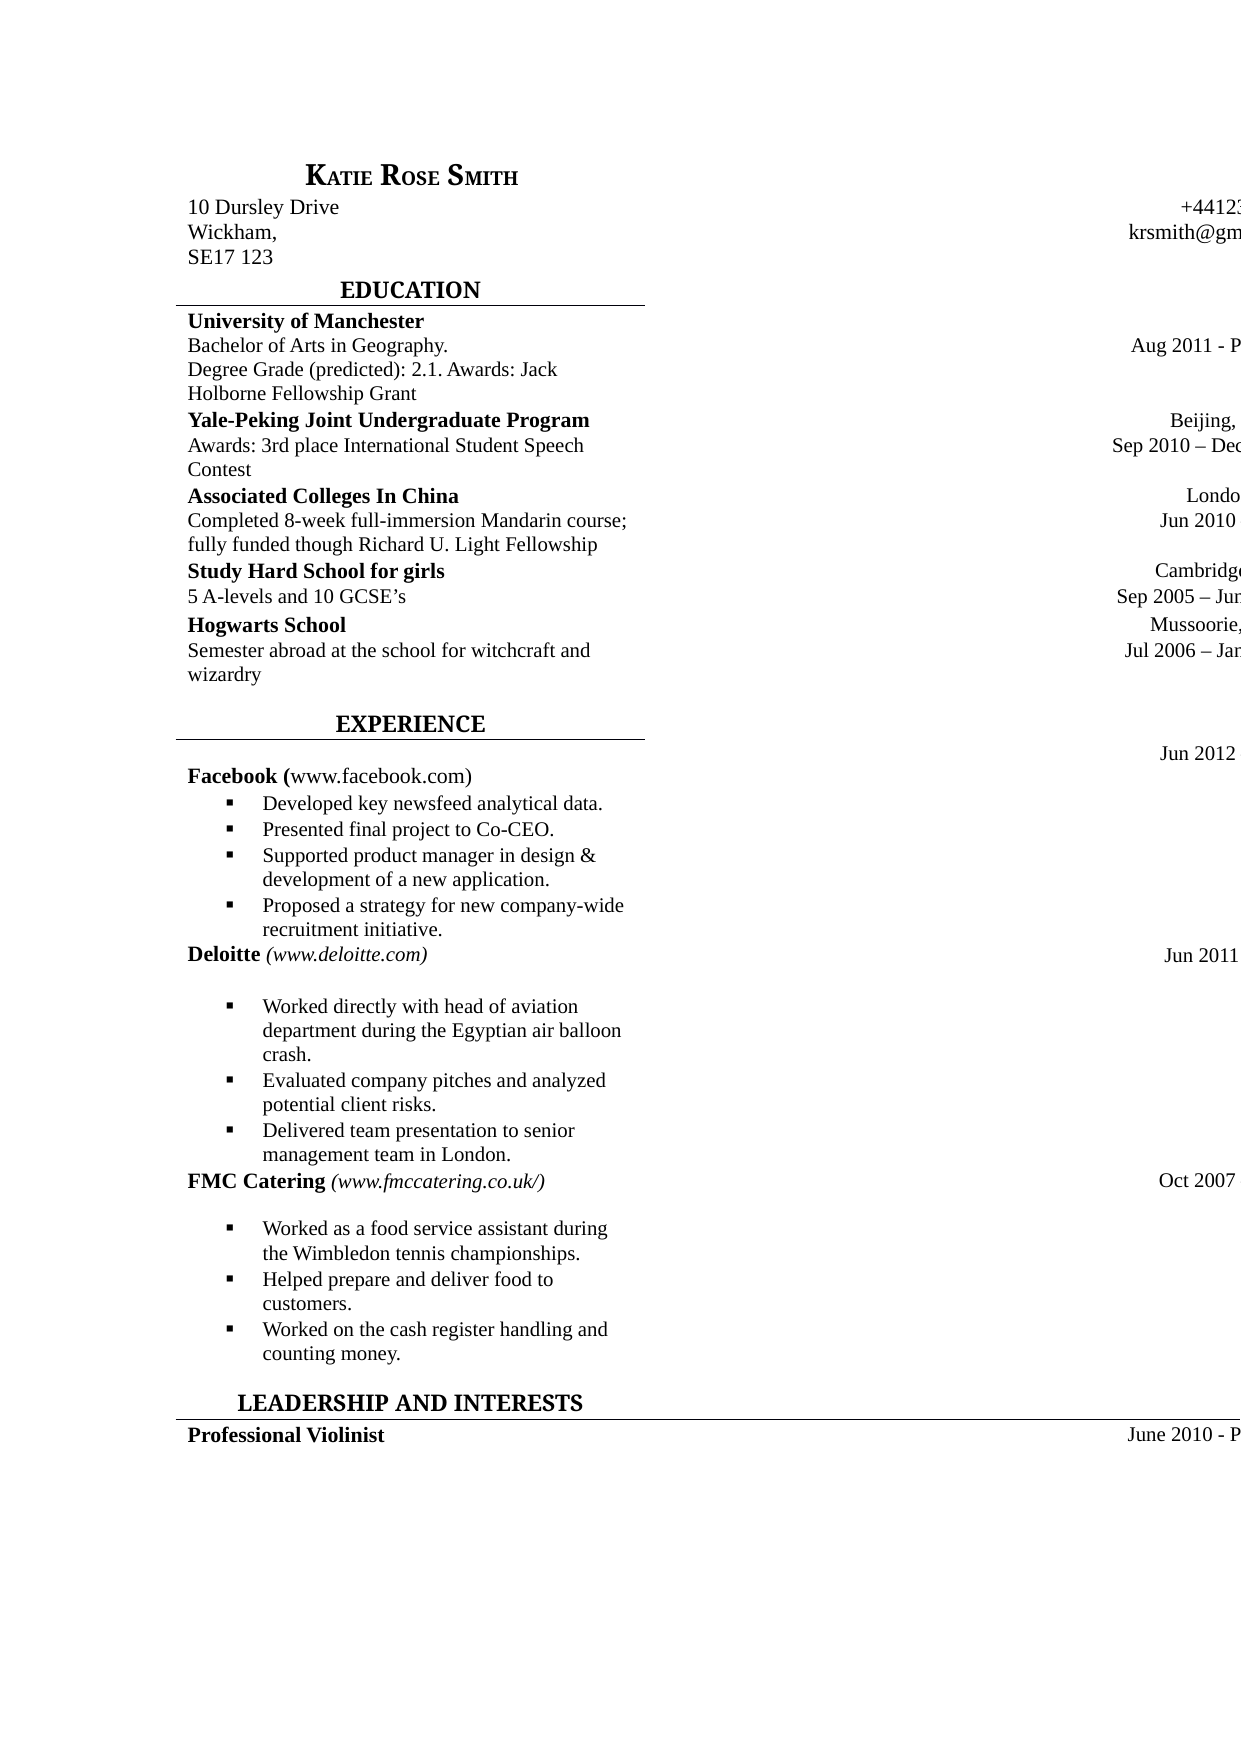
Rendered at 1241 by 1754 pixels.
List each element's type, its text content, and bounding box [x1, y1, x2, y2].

table_cell Completed 8-week full-immersion Mandarin course; fully funded though Richard U. Light Fellowship [176, 508, 645, 556]
table_cell 5 A-levels and 10 GCSE’s [176, 584, 645, 610]
table_cell +441234567 krsmith@gmail.com [1115, 194, 1240, 269]
table_cell Worked as a food service assistant during the Wimbledon tennis championships. Helped prepare and deliver food to customers. Worked on the cash register handling and counting money. [176, 1216, 645, 1365]
table_cell [645, 941, 1114, 991]
table_cell Bachelor of Arts in Geography. Degree Grade (predicted): 2.1. Awards: Jack Holborne Fellowship Grant [176, 333, 645, 405]
table_cell Oct 2007 – Aug 2008 [1115, 1166, 1240, 1216]
table_cell Awards: 3rd place International Student Speech Contest [176, 433, 645, 481]
table_cell Jul 2006 – Jan 2007 [645, 638, 1240, 686]
table_cell Hogwarts School [176, 610, 645, 637]
table_cell Jun 2011 – Sep 2011 [1115, 941, 1240, 991]
table_cell LEADERSHIP AND INTERESTS [176, 1365, 645, 1419]
table_cell [645, 194, 1114, 269]
table_cell [645, 556, 1114, 583]
table_cell EXPERIENCE [176, 686, 645, 739]
table_cell [645, 405, 1114, 433]
table_cell Semester abroad at the school for witchcraft and wizardry [176, 638, 645, 686]
table_cell June 2010 - Present [1115, 1420, 1240, 1447]
table_header Katie Rose Smith [176, 150, 645, 194]
table_cell [645, 739, 1114, 788]
table_cell Mussoorie, India [645, 610, 1240, 637]
table_cell Sep 2010 – Dec 2010 [645, 433, 1240, 481]
table_cell [645, 481, 1114, 508]
table_cell University of Manchester [176, 306, 645, 333]
table_cell Yale-Peking Joint Undergraduate Program [176, 405, 645, 433]
table_cell Associated Colleges In China [176, 481, 645, 508]
table_cell EDUCATION [176, 270, 645, 305]
table_cell [645, 508, 1114, 556]
table_cell [645, 1420, 1114, 1447]
table_cell Professional Violinist [176, 1420, 645, 1447]
table_cell Facebook (www.facebook.com) [176, 740, 645, 788]
table_cell Beijing, China [1115, 405, 1240, 433]
table_cell FMC Catering (www.fmccatering.co.uk/) [176, 1166, 645, 1216]
table_cell Cambridge, MA [1115, 556, 1240, 583]
table_cell Deloitte (www.deloitte.com) [176, 941, 645, 991]
table_cell Developed key newsfeed analytical data. Presented final project to Co-CEO. Supported product manager in design & development of a new application. Proposed a strategy for new company-wide recruitment initiative. [176, 789, 645, 941]
table_cell Jun 2010 – Aug 2010 [1115, 508, 1240, 556]
table_cell Worked directly with head of aviation department during the Egyptian air balloon crash. Evaluated company pitches and analyzed potential client risks. Delivered team presentation to senior management team in London. [176, 991, 645, 1166]
table_cell Aug 2011 - Present [645, 333, 1240, 405]
table_cell [645, 305, 1240, 333]
table_cell Sep 2005 – Jun 2009 [645, 584, 1240, 610]
table_cell 10 Dursley Drive Wickham, SE17 123 [176, 194, 645, 269]
table_cell Jun 2012 – Aug 2012 [1115, 739, 1240, 788]
table_cell Study Hard School for girls [176, 556, 645, 583]
table_cell London, UK [1115, 481, 1240, 508]
table_cell [645, 1166, 1114, 1216]
